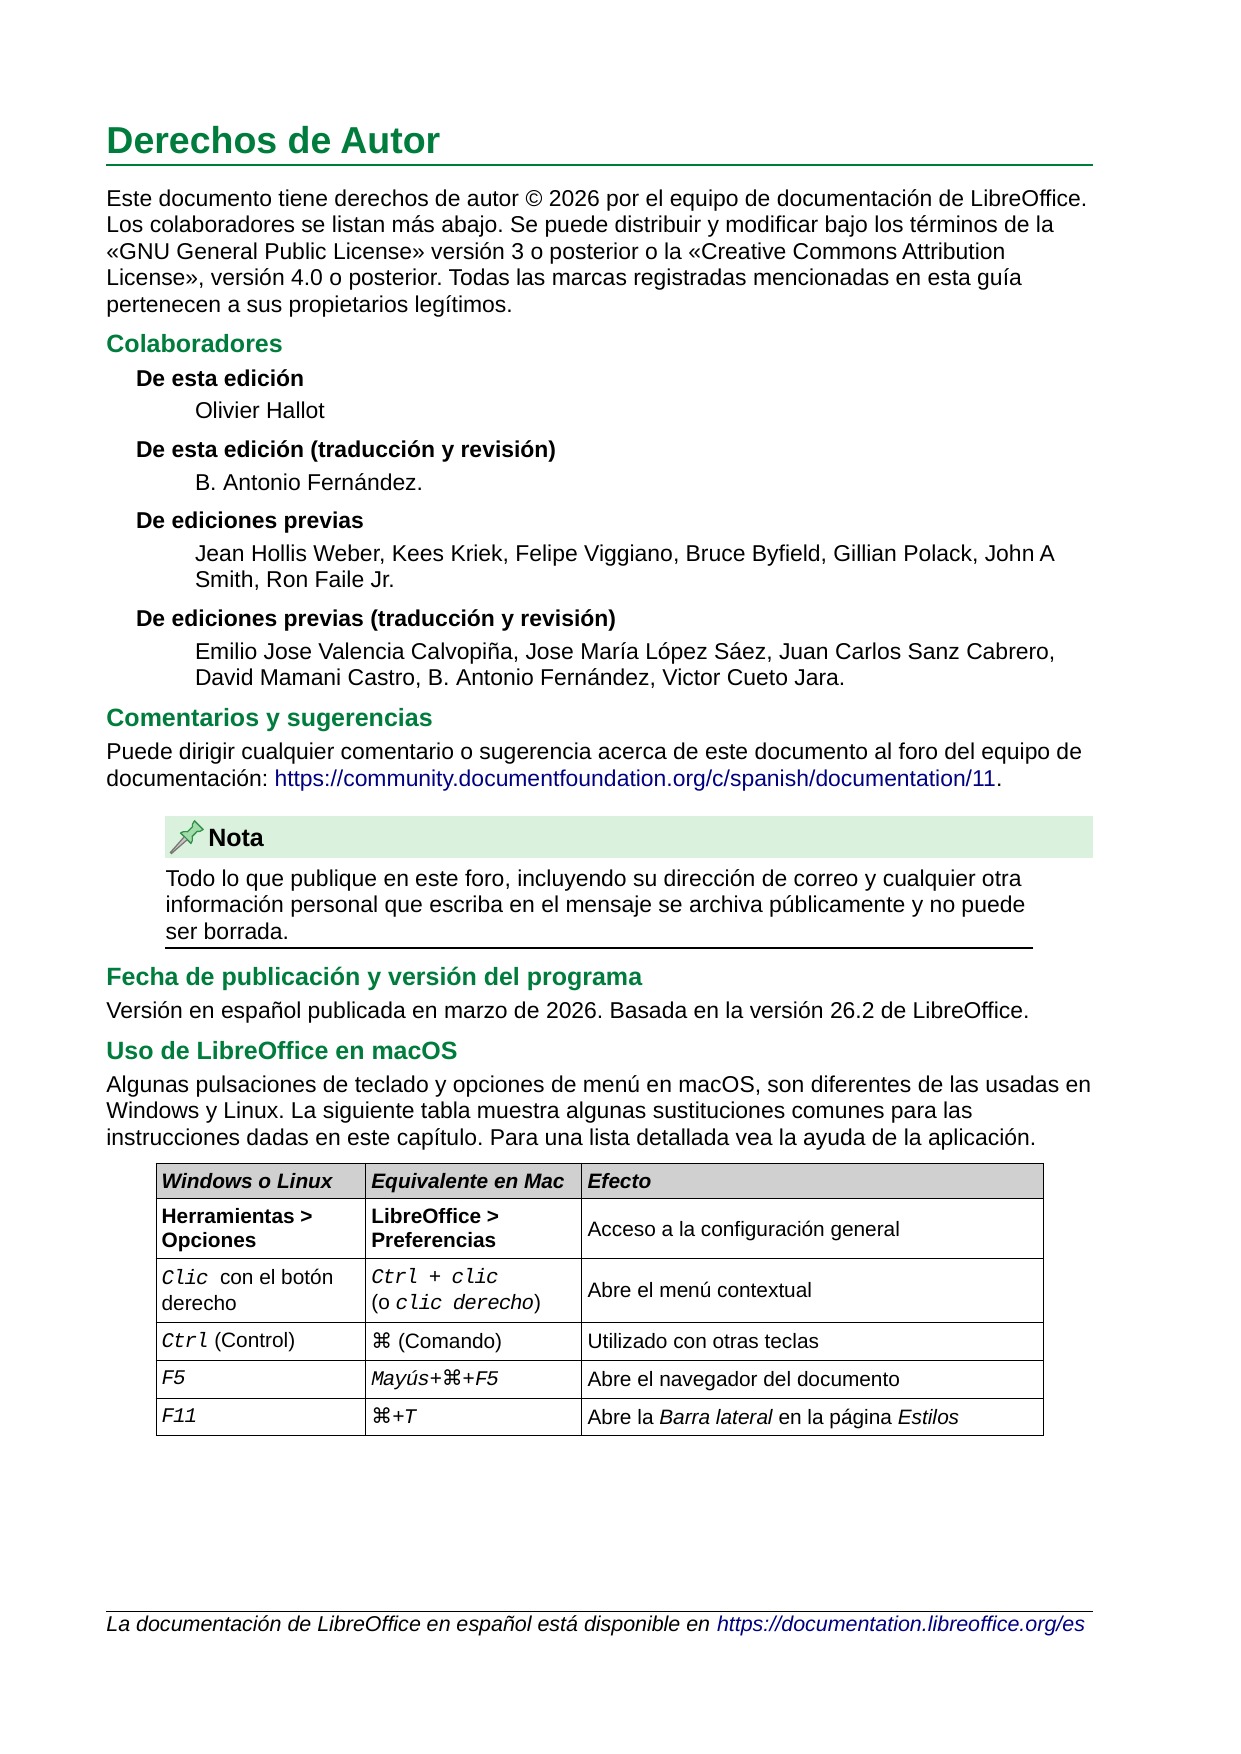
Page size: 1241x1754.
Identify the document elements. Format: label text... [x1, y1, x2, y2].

table_cell Clic con el botón derecho [157, 1259, 365, 1322]
table_cell Abre la Barra lateral en la página Estilos [582, 1399, 1043, 1435]
text Algunas pulsaciones de teclado y opciones de menú en macOS, son diferentes de las usadas en Windows y Linux. La siguiente tabla muestra algunas sustituciones comunes para las instrucciones dadas en este capítulo. Para una lista detallada vea la ayuda de la aplicación. [106, 1071, 1093, 1150]
text De esta edición [136, 364, 1093, 391]
text De ediciones previas (traducción y revisión) [136, 605, 1093, 632]
text De esta edición (traducción y revisión) [136, 436, 1093, 462]
text Olivier Hallot [195, 397, 1093, 423]
text Versión en español publicada en marzo de 2026. Basada en la versión 26.2 de LibreOffice. [106, 997, 1093, 1023]
text Emilio Jose Valencia Calvopiña, Jose María López Sáez, Juan Carlos Sanz Cabrero, David Mamani Castro, B. Antonio Fernández, Victor Cueto Jara. [195, 638, 1093, 691]
table_cell Ctrl (Control) [157, 1323, 365, 1360]
table_cell Utilizado con otras teclas [582, 1323, 1043, 1360]
text Este documento tiene derechos de autor © 2026 por el equipo de documentación de LibreOffice. Los colaboradores se listan más abajo. Se puede distribuir y modificar bajo los términos de la «GNU General Public License» versión 3 o posterior o la «Creative Commons Attribution License», versión 4.0 o posterior. Todas las marcas registradas mencionadas en esta guía pertenecen a sus propietarios legítimos. [106, 185, 1093, 317]
subtitle Nota [208, 816, 1093, 858]
table_cell Abre el menú contextual [582, 1259, 1043, 1322]
table_cell Herramientas > Opciones [157, 1199, 365, 1258]
table_cell LibreOffice > Preferencias [366, 1199, 581, 1258]
table_header Equivalente en Mac [366, 1164, 581, 1198]
text Todo lo que publique en este foro, incluyendo su dirección de correo y cualquier otra información personal que escriba en el mensaje se archiva públicamente y no puede ser borrada. [165, 865, 1033, 947]
text Jean Hollis Weber, Kees Kriek, Felipe Viggiano, Bruce Byfield, Gillian Polack, John A Smith, Ron Faile Jr. [195, 540, 1093, 593]
subtitle Uso de LibreOffice en macOS [106, 1036, 1093, 1064]
table_cell F5 [157, 1361, 365, 1397]
table_cell ⌘ (Comando) [366, 1323, 581, 1360]
table_cell Mayús+⌘+F5 [366, 1361, 581, 1397]
table_cell Ctrl + clic (o clic derecho) [366, 1259, 581, 1322]
text Puede dirigir cualquier comentario o sugerencia acerca de este documento al foro del equipo de documentación: https://community.documentfoundation.org/c/spanish/documentation/11. [106, 738, 1093, 791]
text De ediciones previas [136, 507, 1093, 534]
table_cell Abre el navegador del documento [582, 1361, 1043, 1397]
text B. Antonio Fernández. [195, 469, 1093, 495]
table_header Windows o Linux [157, 1164, 365, 1198]
subtitle Comentarios y sugerencias [106, 703, 1093, 732]
table_cell F11 [157, 1399, 365, 1435]
table_cell Acceso a la configuración general [582, 1199, 1043, 1258]
table_cell ⌘+T [366, 1399, 581, 1435]
subtitle Fecha de publicación y versión del programa [106, 962, 1093, 990]
subtitle Colaboradores [106, 329, 1093, 358]
subtitle Derechos de Autor [106, 118, 1093, 164]
table_header Efecto [582, 1164, 1043, 1198]
